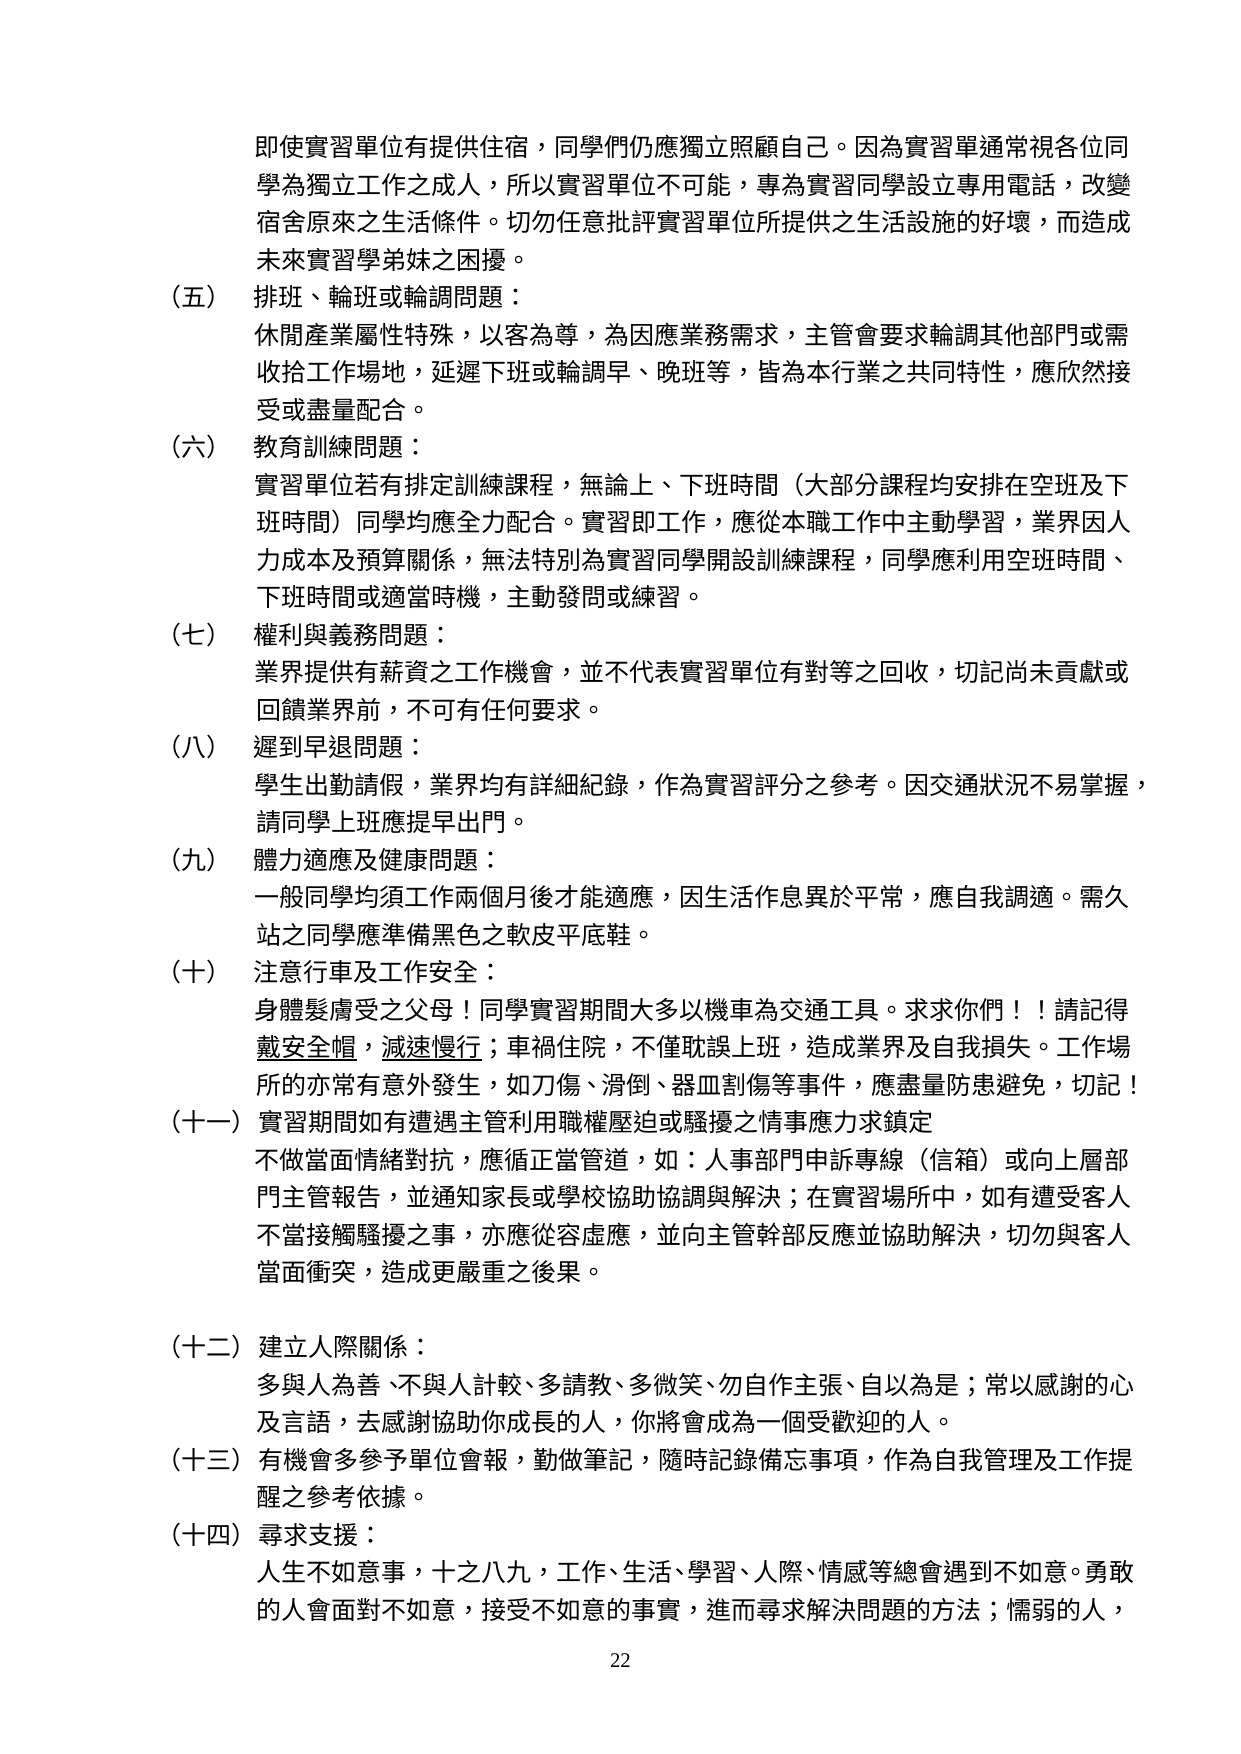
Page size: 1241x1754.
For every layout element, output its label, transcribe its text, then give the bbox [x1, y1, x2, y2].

list 遲到早退問題： [156, 727, 1134, 764]
list 有機會多參予單位會報，勤做筆記，隨時記錄備忘事項，作為自我管理及工作提醒之參考依據。 [156, 1439, 1134, 1514]
text 即使實習單位有提供住宿，同學們仍應獨立照顧自己。因為實習單通常視各位同學為獨立工作之成人，所以實習單位不可能，專為實習同學設立專用電話，改變宿舍原來之生活條件。切勿任意批評實習單位所提供之生活設施的好壞，而造成未來實習學弟妹之困擾。 [254, 127, 1134, 277]
list 教育訓練問題： [156, 427, 1134, 464]
list 注意行車及工作安全： [156, 952, 1134, 989]
text 業界提供有薪資之工作機會，並不代表實習單位有對等之回收，切記尚未貢獻或回饋業界前，不可有任何要求。 [254, 652, 1134, 727]
text 實習單位若有排定訓練課程，無論上、下班時間（大部分課程均安排在空班及下班時間）同學均應全力配合。實習即工作，應從本職工作中主動學習，業界因人力成本及預算關係，無法特別為實習同學開設訓練課程，同學應利用空班時間、下班時間或適當時機，主動發問或練習。 [254, 464, 1134, 614]
list 建立人際關係： [156, 1327, 1134, 1364]
text 一般同學均須工作兩個月後才能適應，因生活作息異於平常，應自我調適。需久站之同學應準備黑色之軟皮平底鞋。 [254, 877, 1134, 952]
list 體力適應及健康問題： [156, 839, 1134, 877]
text 人生不如意事，十之八九，工作、生活、學習、人際、情感等總會遇到不如意。勇敢的人會面對不如意，接受不如意的事實，進而尋求解決問題的方法；懦弱的人， [256, 1552, 1134, 1627]
text 多與人為善、不與人計較、多請教、多微笑、勿自作主張、自以為是；常以感謝的心及言語，去感謝協助你成長的人，你將會成為一個受歡迎的人。 [256, 1364, 1134, 1439]
list 實習期間如有遭遇主管利用職權壓迫或騷擾之情事應力求鎮定 [156, 1102, 1134, 1139]
list 排班、輪班或輪調問題： [156, 277, 1134, 314]
text 不做當面情緒對抗，應循正當管道，如：人事部門申訴專線（信箱）或向上層部門主管報告，並通知家長或學校協助協調與解決；在實習場所中，如有遭受客人不當接觸騷擾之事，亦應從容虛應，並向主管幹部反應並協助解決，切勿與客人當面衝突，造成更嚴重之後果。 [254, 1139, 1134, 1289]
text 身體髮膚受之父母！同學實習期間大多以機車為交通工具。求求你們！！請記得戴安全帽，減速慢行；車禍住院，不僅耽誤上班，造成業界及自我損失。工作場所的亦常有意外發生，如刀傷、滑倒、器皿割傷等事件，應盡量防患避免，切記！。 [254, 989, 1134, 1102]
text 休閒產業屬性特殊，以客為尊，為因應業務需求，主管會要求輪調其他部門或需收拾工作場地，延遲下班或輪調早、晚班等，皆為本行業之共同特性，應欣然接受或盡量配合。 [254, 314, 1134, 427]
list 權利與義務問題： [156, 614, 1134, 652]
list 尋求支援： [156, 1514, 1134, 1552]
text 學生出勤請假，業界均有詳細紀錄，作為實習評分之參考。因交通狀況不易掌握，請同學上班應提早出門。 [254, 764, 1134, 839]
